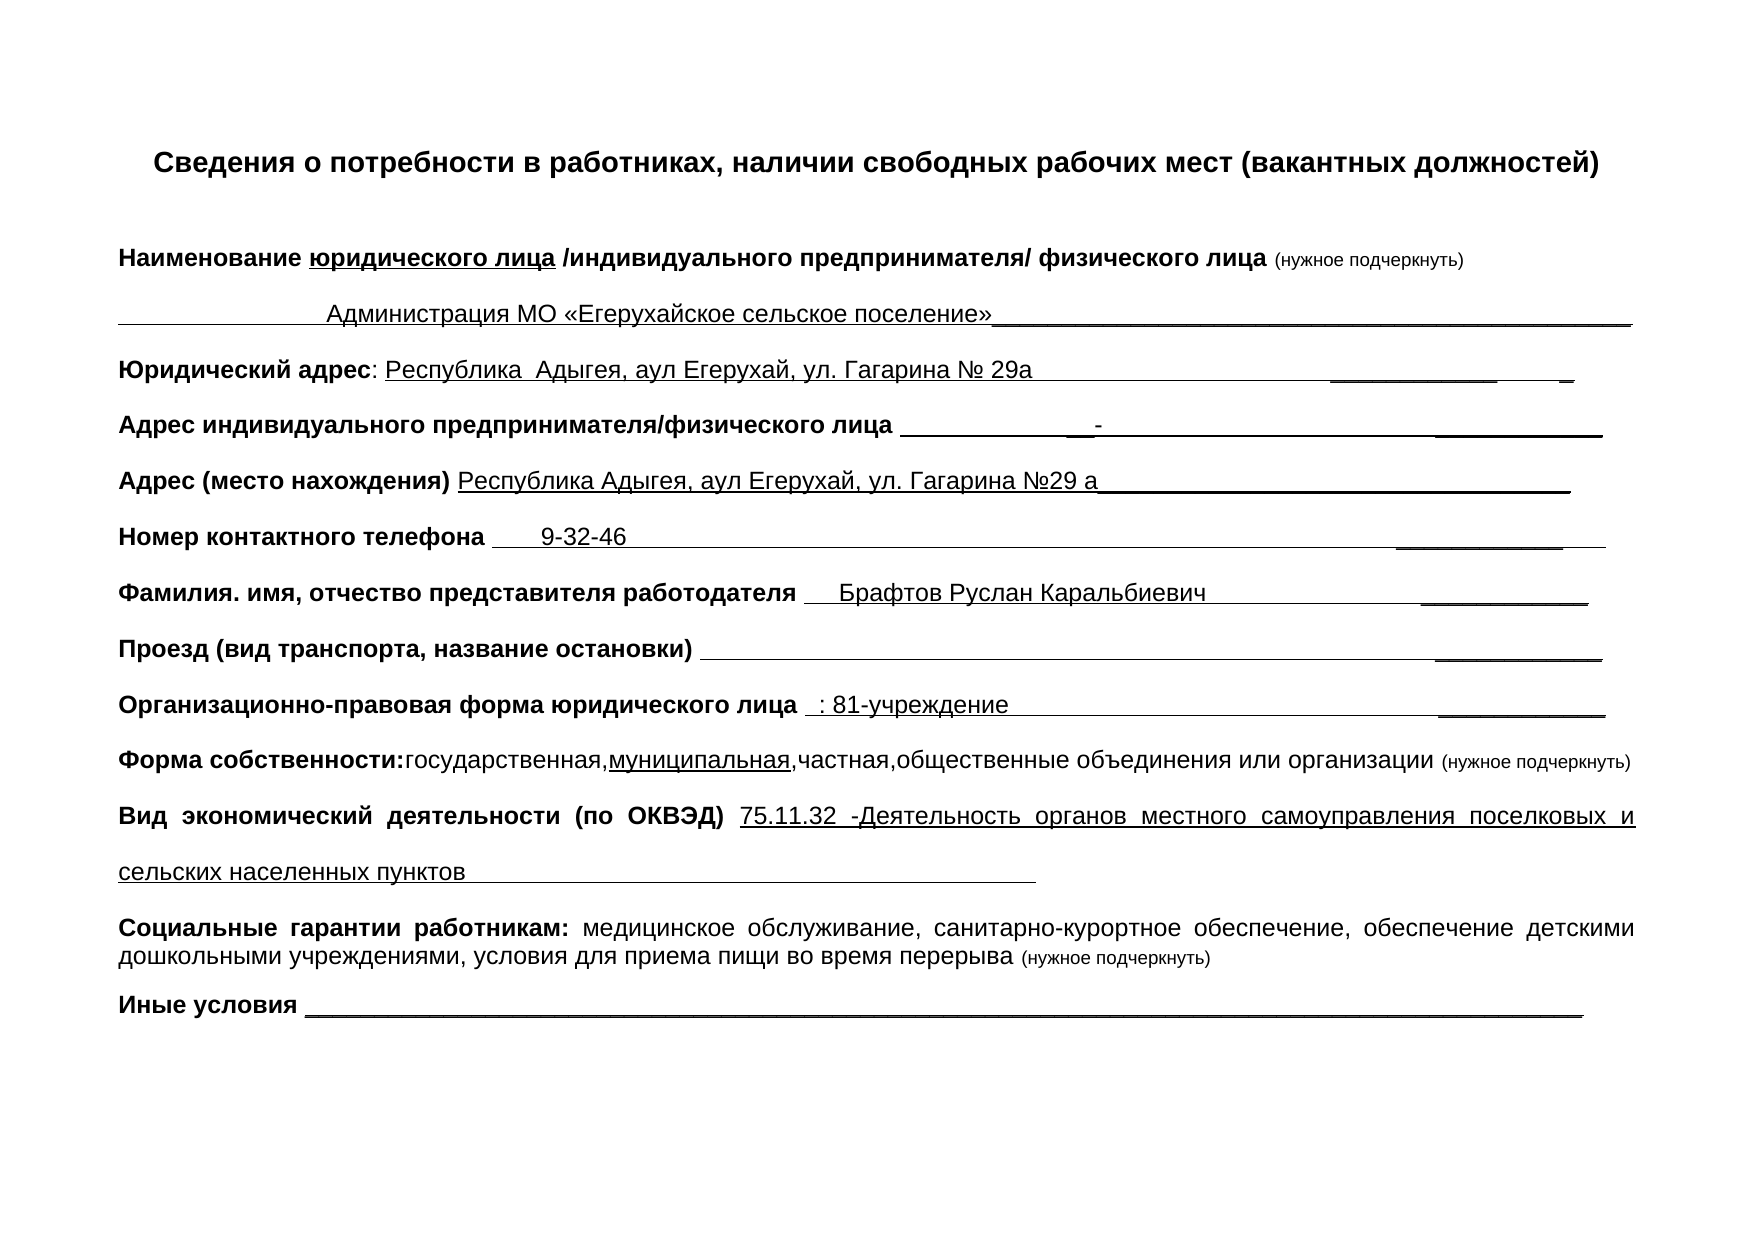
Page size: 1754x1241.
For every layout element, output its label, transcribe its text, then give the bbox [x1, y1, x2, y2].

text Социальные гарантии работникам: медицинское обслуживание, санитарно-курортное обеспечение, обеспечение детскими дошкольными учреждениями, условия для приема пищи во время перерыва (нужное подчеркнуть) [118, 914, 1636, 970]
text Организационно-правовая форма юридического лица : 81-учреждение ____________ [118, 691, 1636, 718]
text Иные условия ____________________________________________________________________________________________ [118, 991, 1636, 1018]
text Наименование юридического лица /индивидуального предпринимателя/ физического лица (нужное подчеркнуть) [118, 244, 1636, 272]
text Проезд (вид транспорта, название остановки) ____________ [118, 635, 1636, 663]
text Администрация МО «Егерухайское сельское поселение»______________________________________________ [118, 300, 1636, 328]
text Вид экономический деятельности (по ОКВЭД) 75.11.32 -Деятельность органов местного самоуправления поселковых и сельских населенных пунктов [118, 802, 1636, 886]
text Адрес (место нахождения) Республика Адыгея, аул Егерухай, ул. Гагарина №29 а__________________________________ [118, 467, 1636, 495]
text Сведения о потребности в работниках, наличии свободных рабочих мест (вакантных должностей) [118, 146, 1636, 179]
text Юридический адрес: Республика Адыгея, аул Егерухай, ул. Гагарина № 29а ____________ _ [118, 356, 1636, 383]
text Номер контактного телефона 9-32-46 ____________ [118, 523, 1636, 551]
text Форма собственности:государственная,муниципальная,частная,общественные объединения или организации (нужное подчеркнуть) [118, 746, 1636, 774]
text Фамилия. имя, отчество представителя работодателя Брафтов Руслан Каральбиевич ____________ [118, 579, 1636, 607]
text Адрес индивидуального предпринимателя/физического лица __- ____________ [118, 411, 1636, 439]
